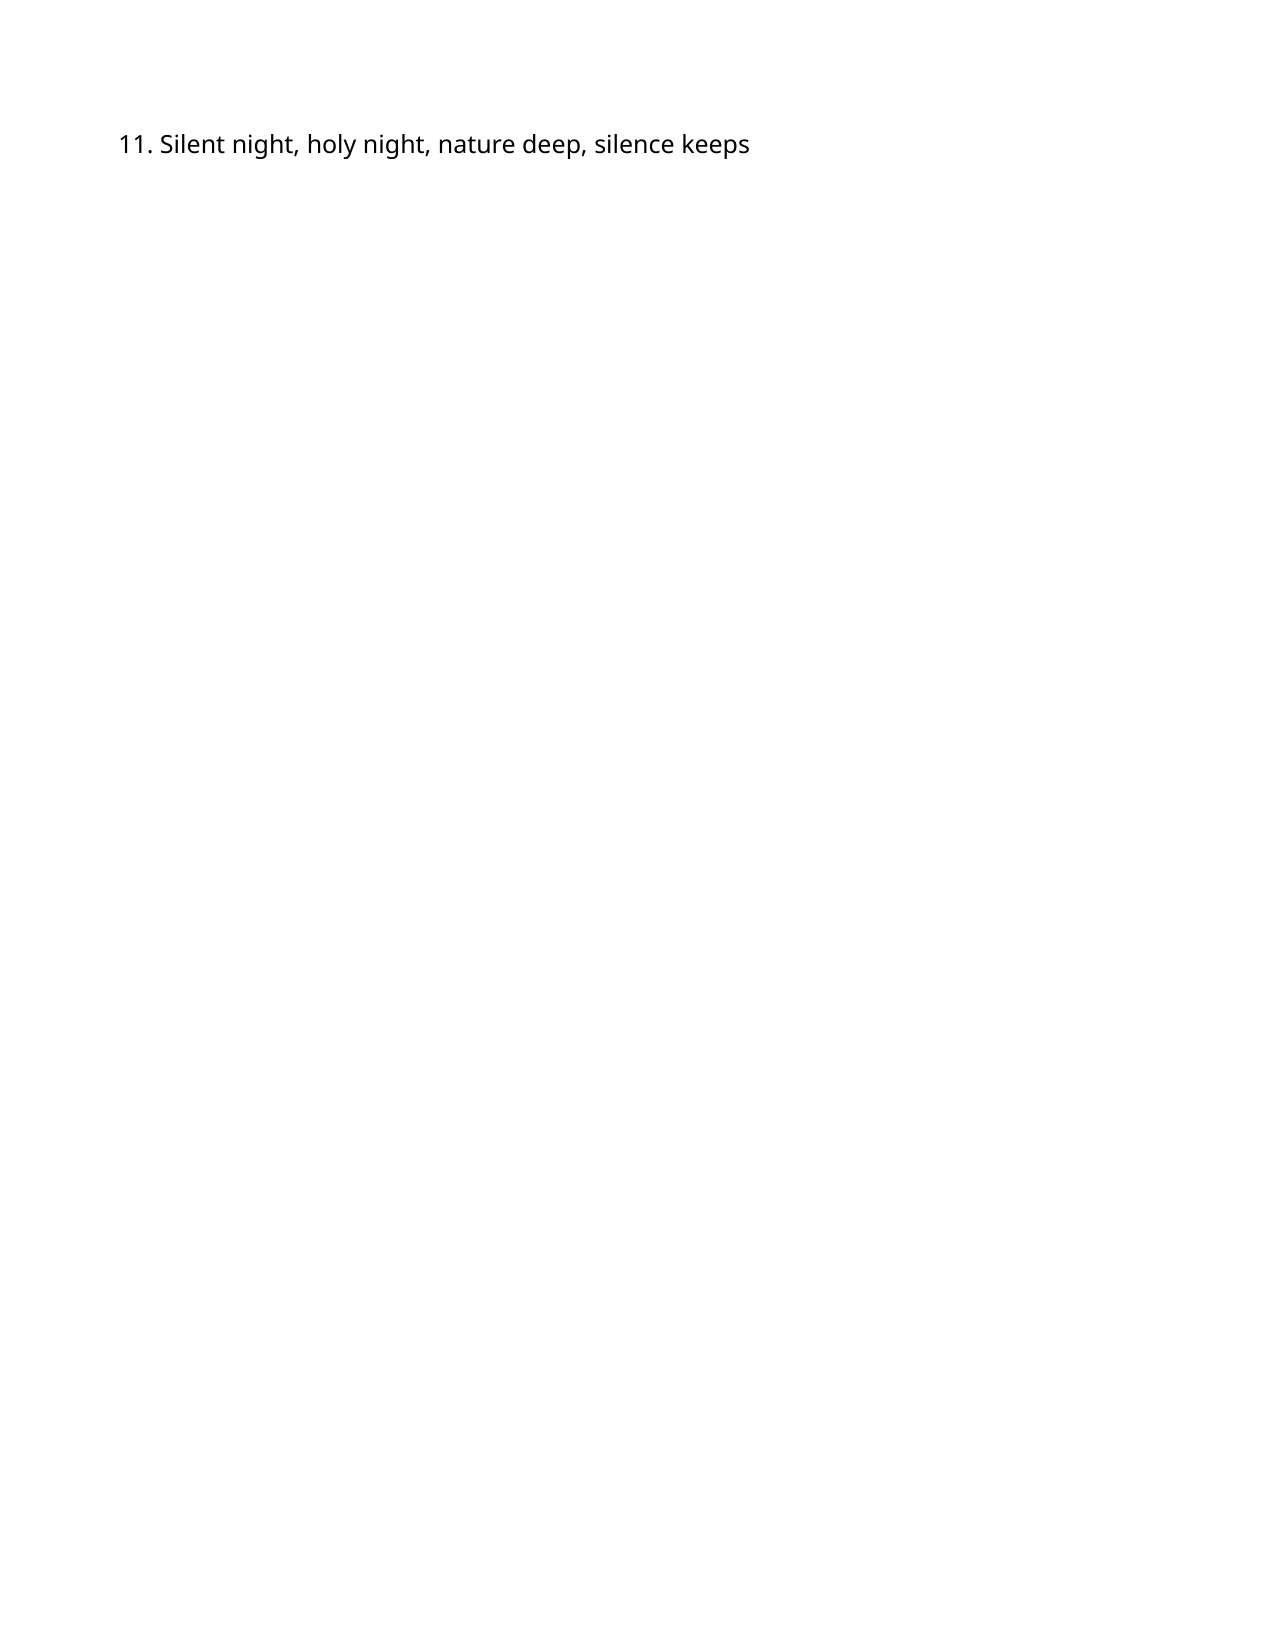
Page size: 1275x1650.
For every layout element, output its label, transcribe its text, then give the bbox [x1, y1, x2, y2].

text 11. Silent night, holy night, nature deep, silence keeps [118, 127, 1157, 161]
